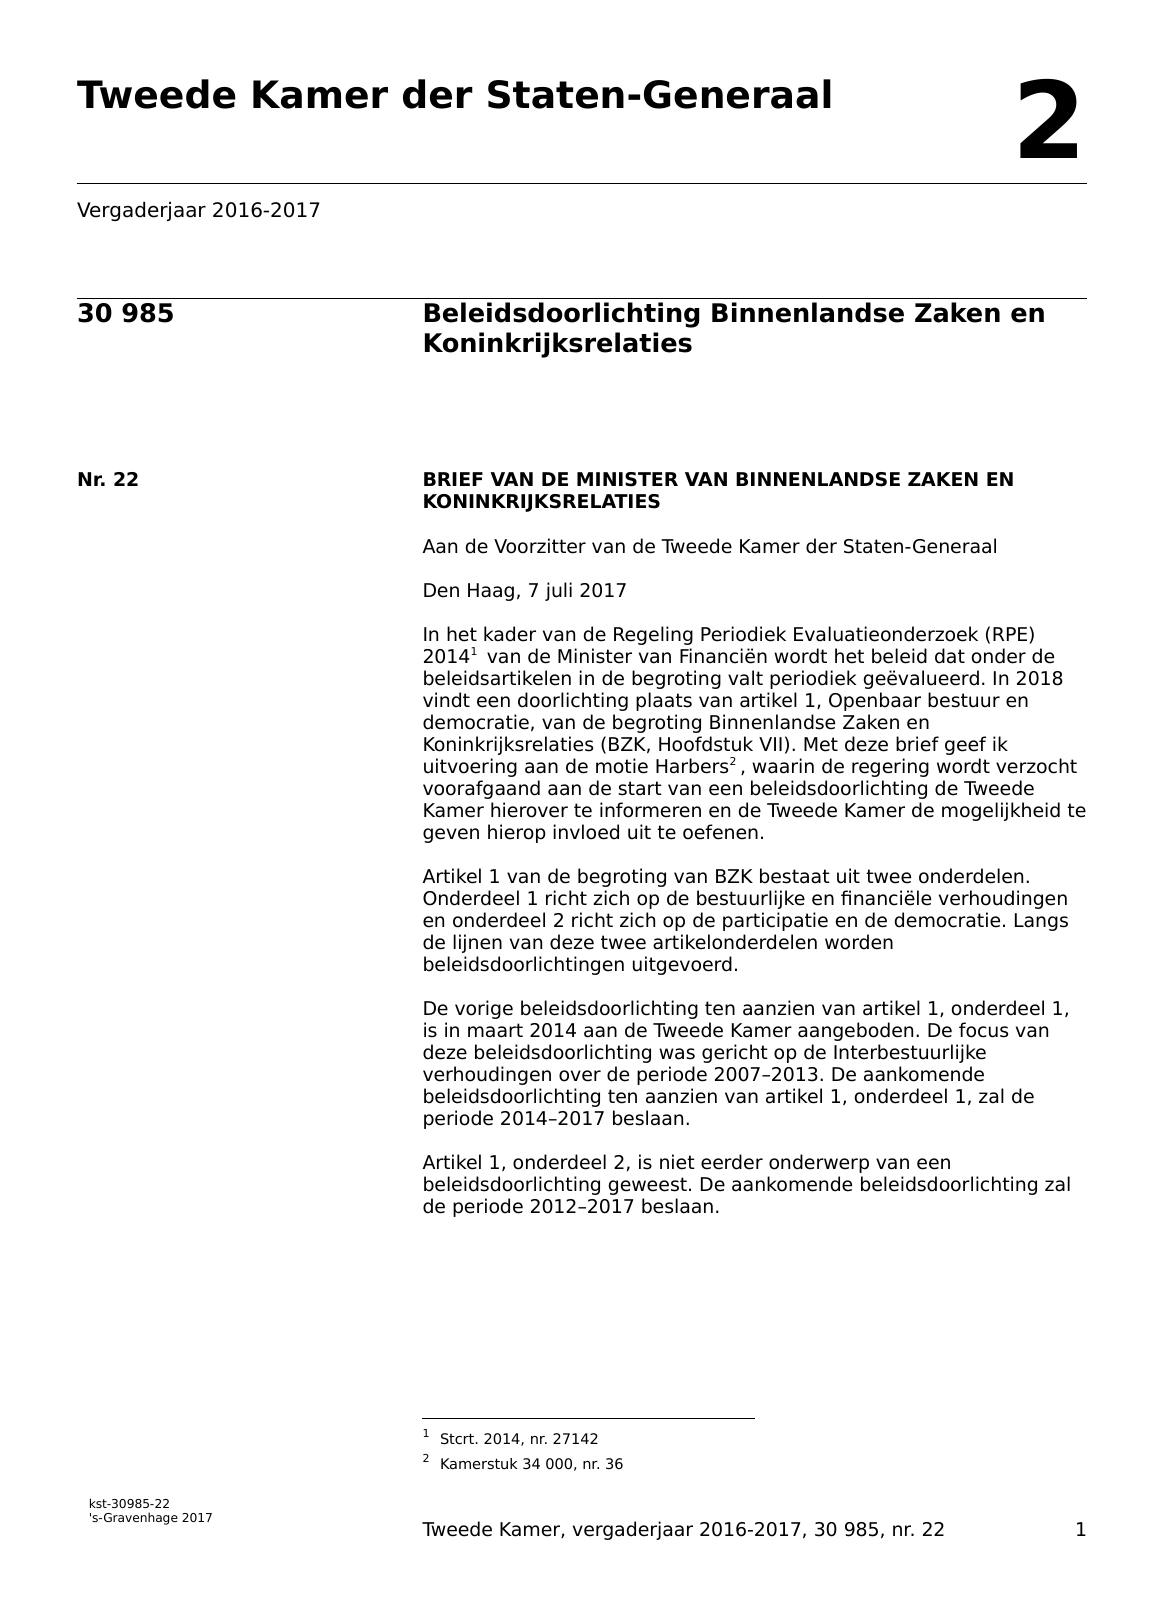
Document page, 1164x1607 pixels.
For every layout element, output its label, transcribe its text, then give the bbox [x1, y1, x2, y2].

text kst-30985-22 [88, 1497, 323, 1511]
subtitle 30 985 Beleidsdoorlichting Binnenlandse Zaken en Koninkrijksrelaties [77, 299, 1087, 358]
text De vorige beleidsdoorlichting ten aanzien van artikel 1, onderdeel 1, is in maart 2014 aan de Tweede Kamer aangeboden. De focus van deze beleidsdoorlichting was gericht op de Interbestuurlijke verhoudingen over de periode 2007–2013. De aankomende beleidsdoorlichting ten aanzien van artikel 1, onderdeel 1, zal de periode 2014–2017 beslaan. [422, 998, 1087, 1130]
table_header 2 [886, 59, 1087, 183]
text 's-Gravenhage 2017 [88, 1511, 323, 1525]
text Den Haag, 7 juli 2017 [422, 580, 1087, 602]
text Aan de Voorzitter van de Tweede Kamer der Staten-Generaal [422, 536, 1087, 557]
text In het kader van de Regeling Periodiek Evaluatieonderzoek (RPE) 2014 van de Minister van Financiën wordt het beleid dat onder de beleidsartikelen in de begroting valt periodiek geëvalueerd. In 2018 vindt een doorlichting plaats van artikel 1, Openbaar bestuur en democratie, van de begroting Binnenlandse Zaken en Koninkrijksrelaties (BZK, Hoofdstuk VII). Met deze brief geef ik uitvoering aan de motie Harbers, waarin de regering wordt verzocht voorafgaand aan de start van een beleidsdoorlichting de Tweede Kamer hierover te informeren en de Tweede Kamer de mogelijkheid te geven hierop invloed uit te oefenen. [422, 624, 1087, 844]
text Artikel 1, onderdeel 2, is niet eerder onderwerp van een beleidsdoorlichting geweest. De aankomende beleidsdoorlichting zal de periode 2012–2017 beslaan. [422, 1152, 1087, 1218]
text Stcrt. 2014, nr. 27142 [422, 1427, 1087, 1449]
subtitle Nr. 22 BRIEF VAN DE MINISTER VAN BINNENLANDSE ZAKEN EN KONINKRIJKSRELATIES [77, 469, 1087, 513]
table_header Tweede Kamer der Staten-Generaal [77, 59, 886, 183]
text Artikel 1 van de begroting van BZK bestaat uit twee onderdelen. Onderdeel 1 richt zich op de bestuurlijke en financiële verhoudingen en onderdeel 2 richt zich op de participatie en de democratie. Langs de lijnen van deze twee artikelonderdelen worden beleidsdoorlichtingen uitgevoerd. [422, 866, 1087, 976]
table_cell Vergaderjaar 2016-2017 [77, 184, 1087, 298]
text Kamerstuk 34 000, nr. 36 [422, 1452, 1087, 1474]
